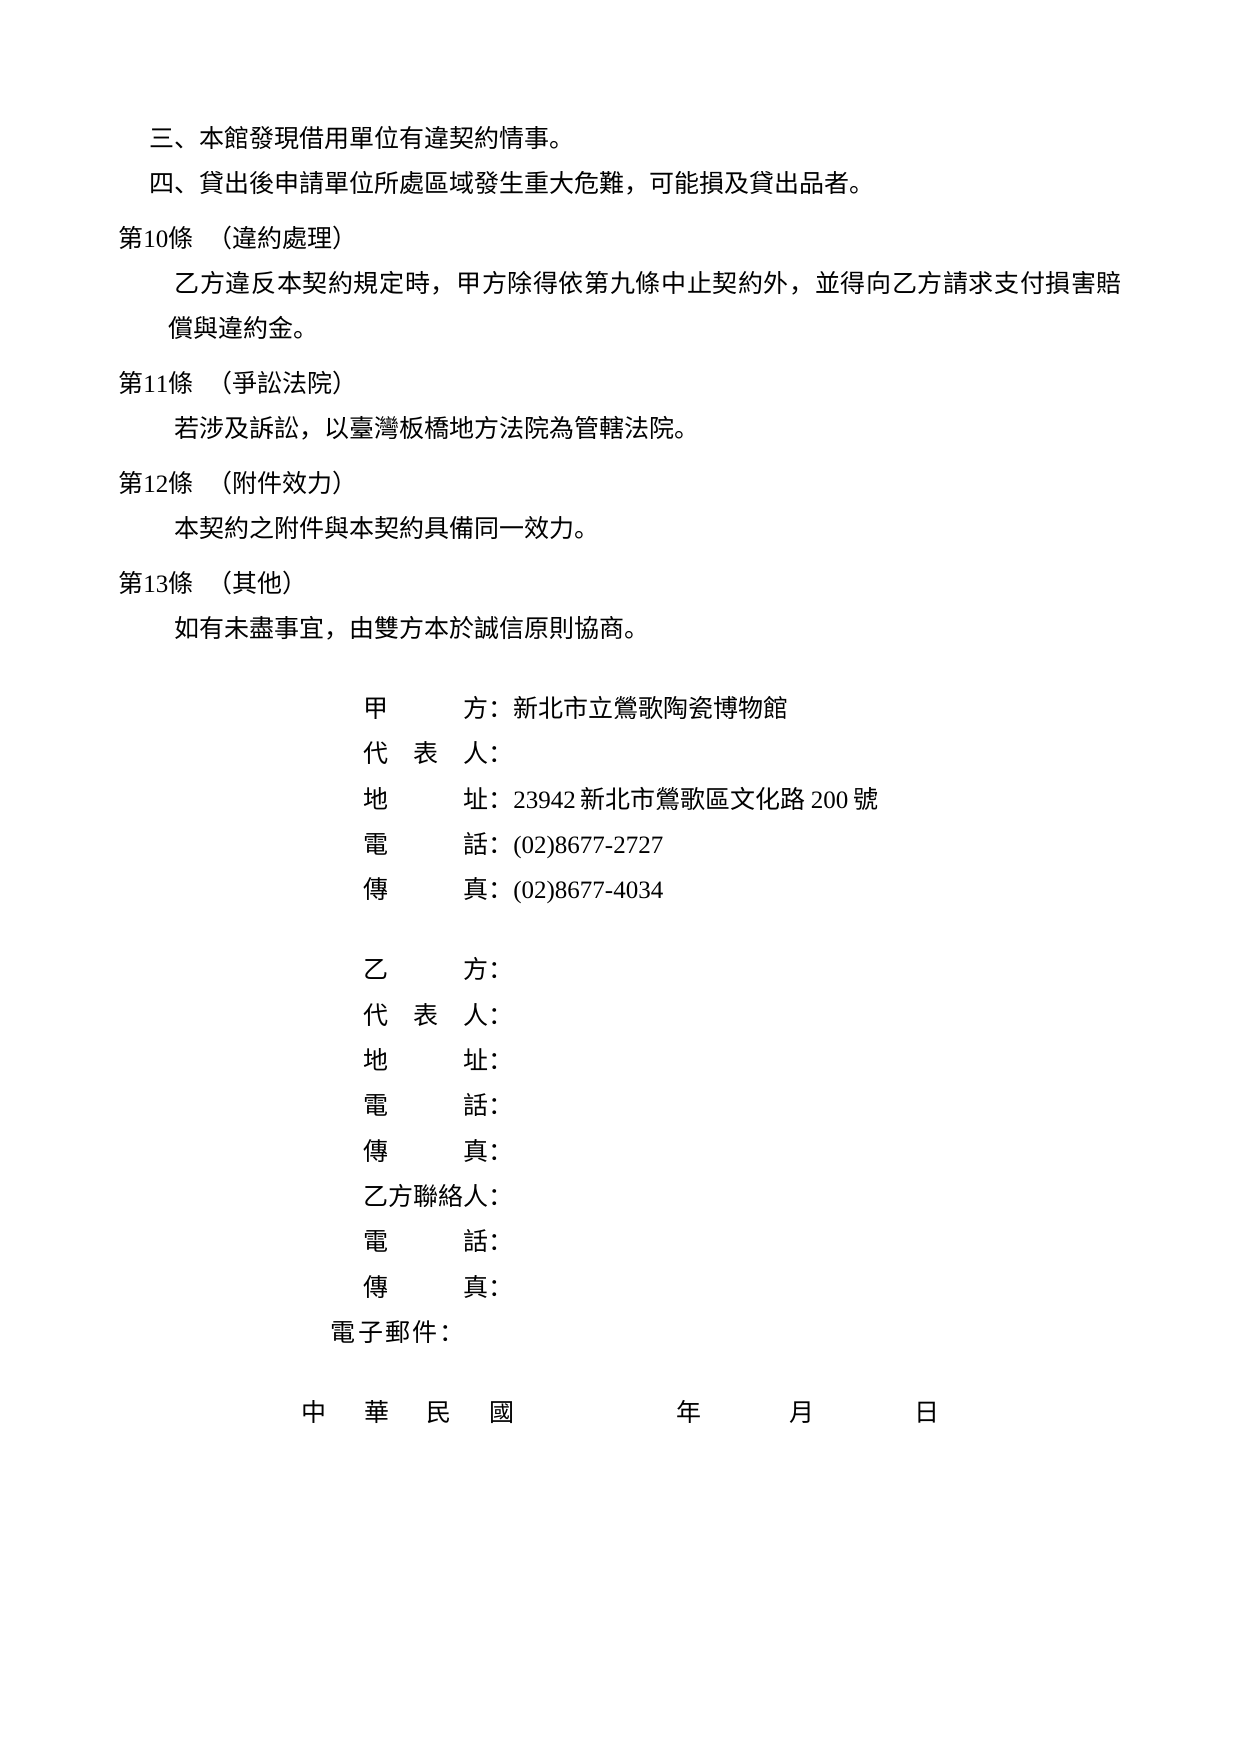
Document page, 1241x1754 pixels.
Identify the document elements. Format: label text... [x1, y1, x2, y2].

list （爭訟法院） [118, 363, 1122, 400]
list （附件效力） [118, 463, 1122, 500]
text 乙 方： [309, 950, 1122, 986]
text 甲 方：新北市立鶯歌陶瓷博物館 [309, 689, 1122, 725]
list （其他） [118, 563, 1122, 600]
text 乙方聯絡人： [309, 1176, 1122, 1213]
text 乙方違反本契約規定時，甲方除得依第九條中止契約外，並得向乙方請求支付損害賠償與違約金。 [168, 263, 1122, 345]
text 如有未盡事宜，由雙方本於誠信原則協商。 [118, 609, 1122, 645]
text 代 表 人： [309, 995, 1122, 1031]
text 電 話： [309, 1086, 1122, 1122]
text 中 華 民 國 年 月 日 [118, 1392, 1122, 1428]
text 三、本館發現借用單位有違契約情事。 [149, 118, 1122, 154]
text 電 話： [309, 1222, 1122, 1258]
text 代 表 人： [309, 734, 1122, 770]
text 傳 真： [309, 1267, 1122, 1303]
text 傳 真：(02)8677-4034 [309, 870, 1122, 906]
text 傳 真： [309, 1131, 1122, 1167]
list （違約處理） [118, 218, 1122, 254]
text 本契約之附件與本契約具備同一效力。 [118, 509, 1122, 545]
text 若涉及訴訟，以臺灣板橋地方法院為管轄法院。 [118, 409, 1122, 445]
text 電子郵件： [118, 1312, 1122, 1348]
text 四、貸出後申請單位所處區域發生重大危難，可能損及貸出品者。 [149, 163, 1122, 200]
text 地 址： [309, 1040, 1122, 1077]
text 電 話：(02)8677-2727 [309, 824, 1122, 861]
text 地 址：23942新北市鶯歌區文化路200號 [309, 779, 1122, 816]
